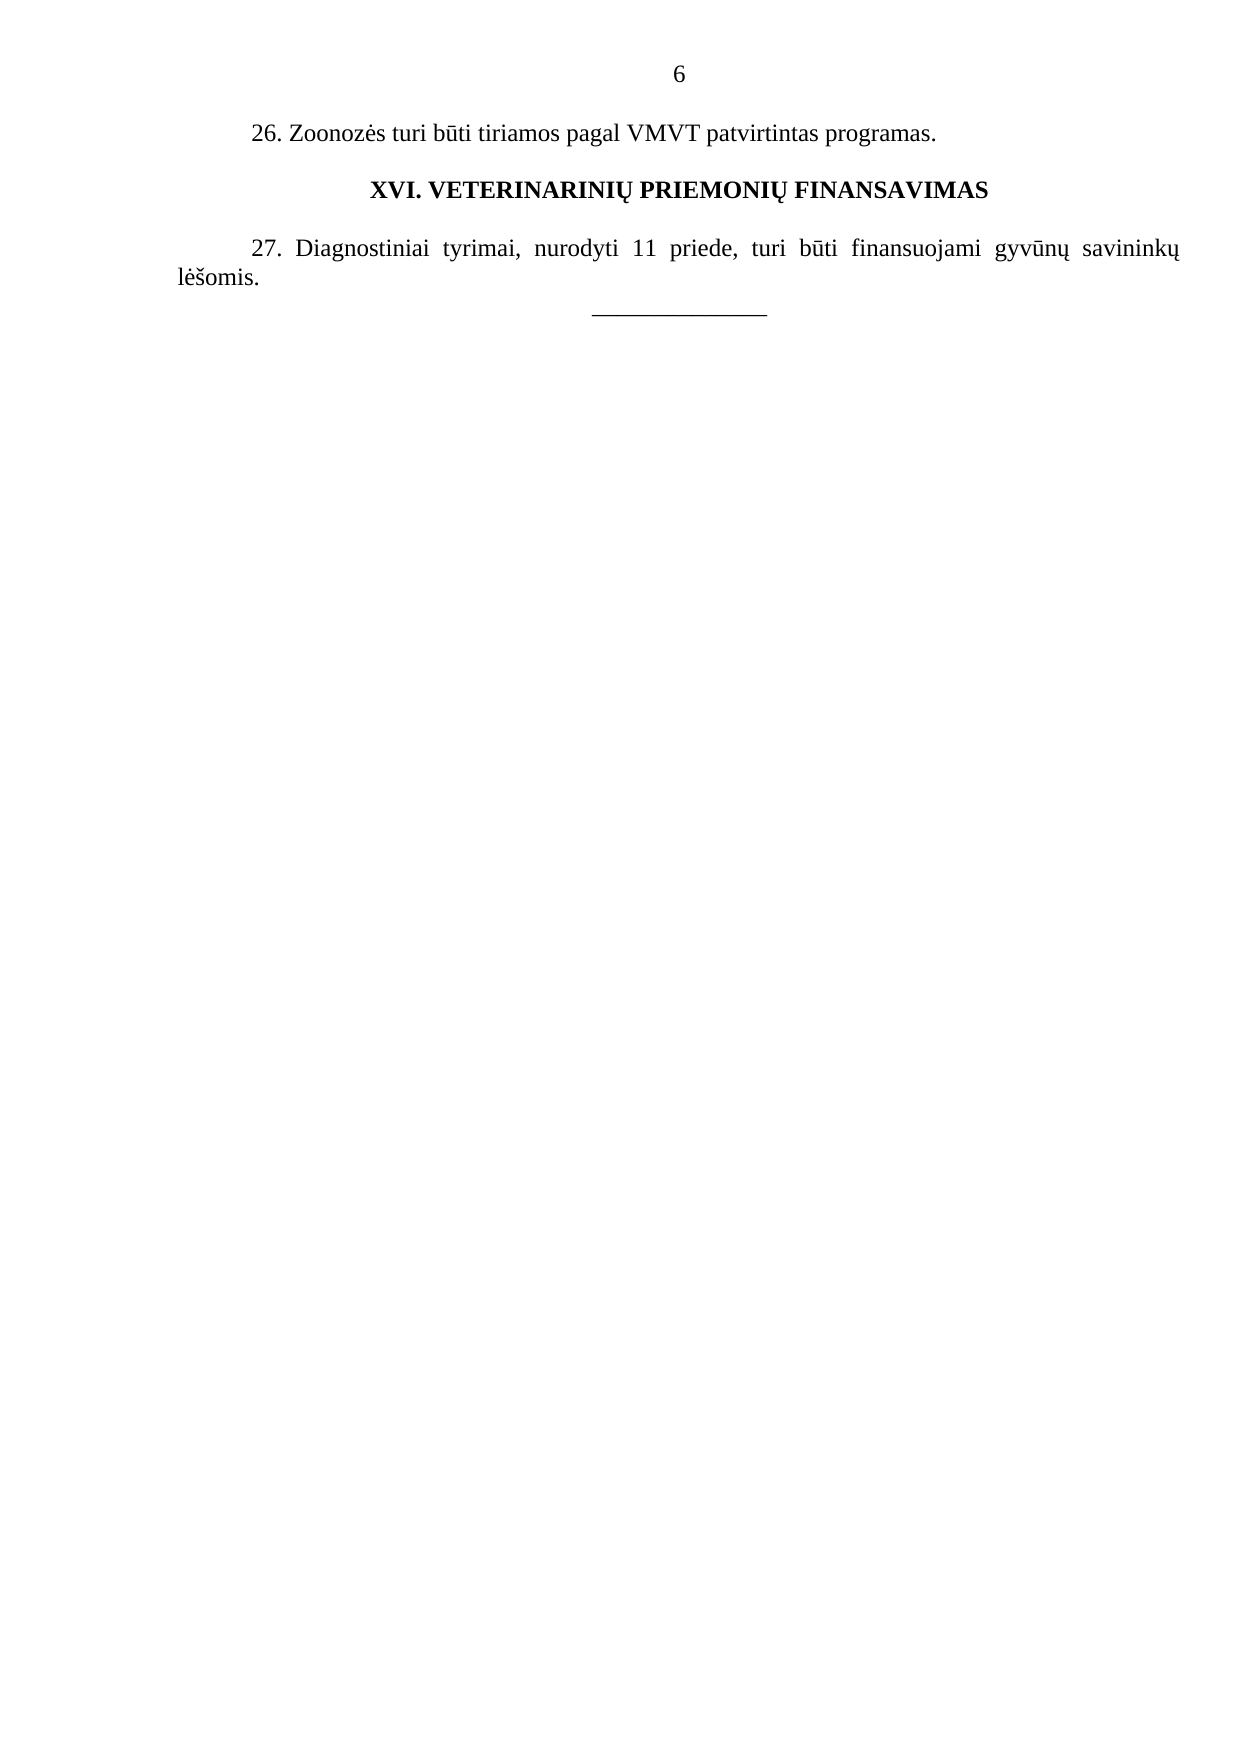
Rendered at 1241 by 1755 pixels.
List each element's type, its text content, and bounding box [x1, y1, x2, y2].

text 26. Zoonozės turi būti tiriamos pagal VMVT patvirtintas programas. [177, 118, 1181, 147]
text XVI. VETERINARINIŲ PRIEMONIŲ FINANSAVIMAS [177, 176, 1181, 204]
text 27. Diagnostiniai tyrimai, nurodyti 11 priede, turi būti finansuojami gyvūnų savininkų lėšomis. [177, 233, 1181, 291]
text ______________ [177, 291, 1181, 319]
